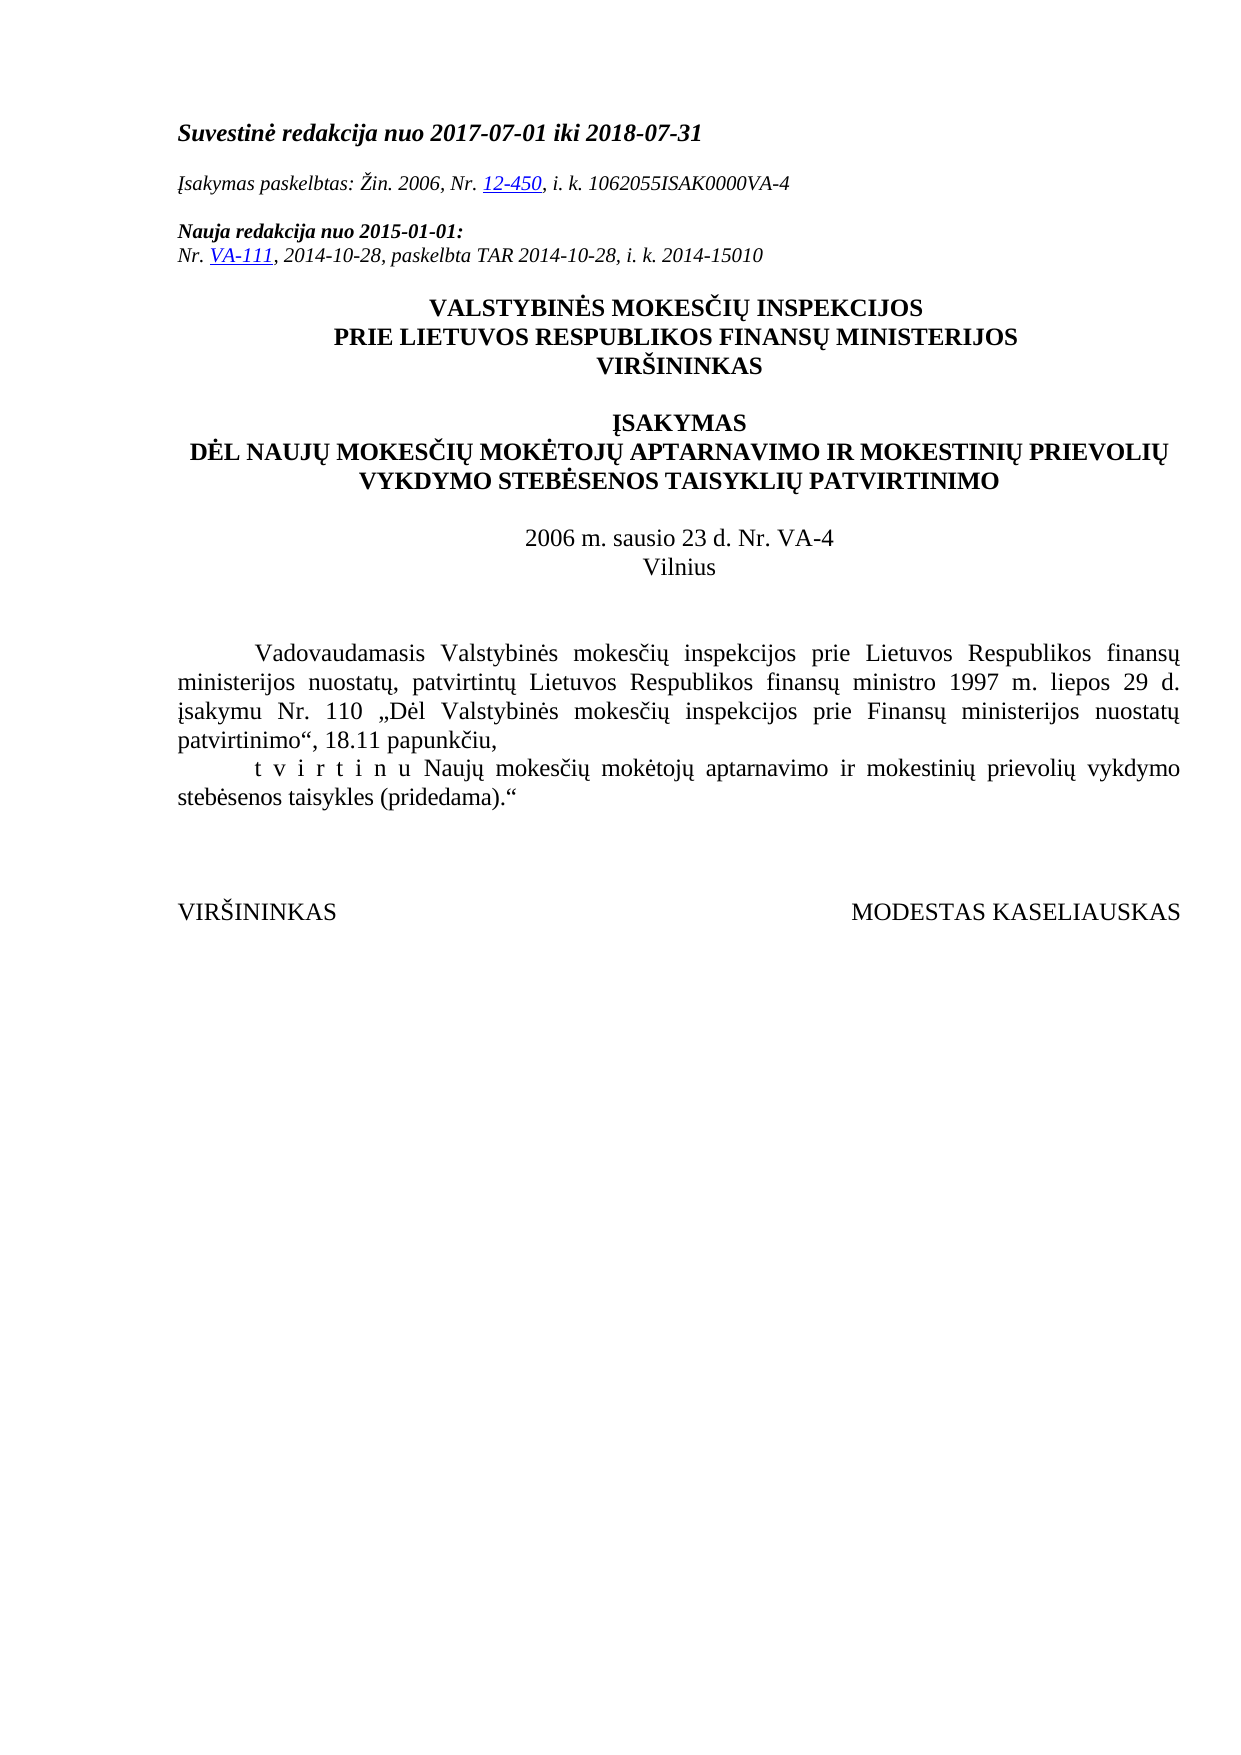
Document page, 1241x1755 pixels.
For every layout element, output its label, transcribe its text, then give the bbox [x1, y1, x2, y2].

text Vilnius [177, 552, 1181, 581]
text Nr. VA-111, 2014-10-28, paskelbta TAR 2014-10-28, i. k. 2014-15010 [177, 243, 1181, 267]
text VIRŠININKAS MODESTAS KASELIAUSKAS [177, 897, 1181, 926]
text Vadovaudamasis Valstybinės mokesčių inspekcijos prie Lietuvos Respublikos finansų ministerijos nuostatų, patvirtintų Lietuvos Respublikos finansų ministro 1997 m. liepos 29 d. įsakymu Nr. 110 „Dėl Valstybinės mokesčių inspekcijos prie Finansų ministerijos nuostatų patvirtinimo“, 18.11 papunkčiu, [177, 638, 1181, 753]
text Nauja redakcija nuo 2015-01-01: [177, 219, 1181, 243]
text Suvestinė redakcija nuo 2017-07-01 iki 2018-07-31 [177, 118, 1181, 147]
text ĮSAKYMAS [177, 408, 1181, 437]
text Įsakymas paskelbtas: Žin. 2006, Nr. 12-450, i. k. 1062055ISAK0000VA-4 [177, 171, 1181, 195]
text t v i r t i n u Naujų mokesčių mokėtojų aptarnavimo ir mokestinių prievolių vykdymo stebėsenos taisykles (pridedama).“ [177, 753, 1181, 811]
text DĖL NAUJŲ MOKESČIŲ MOKĖTOJŲ APTARNAVIMO IR MOKESTINIŲ PRIEVOLIŲ VYKDYMO STEBĖSENOS TAISYKLIŲ PATVIRTINIMO [177, 437, 1181, 495]
text VALSTYBINĖS MOKESČIŲ INSPEKCIJOS PRIE LIETUVOS RESPUBLIKOS FINANSŲ MINISTERIJOS VIRŠININKAS [177, 293, 1181, 380]
text 2006 m. sausio 23 d. Nr. VA-4 [177, 523, 1181, 552]
